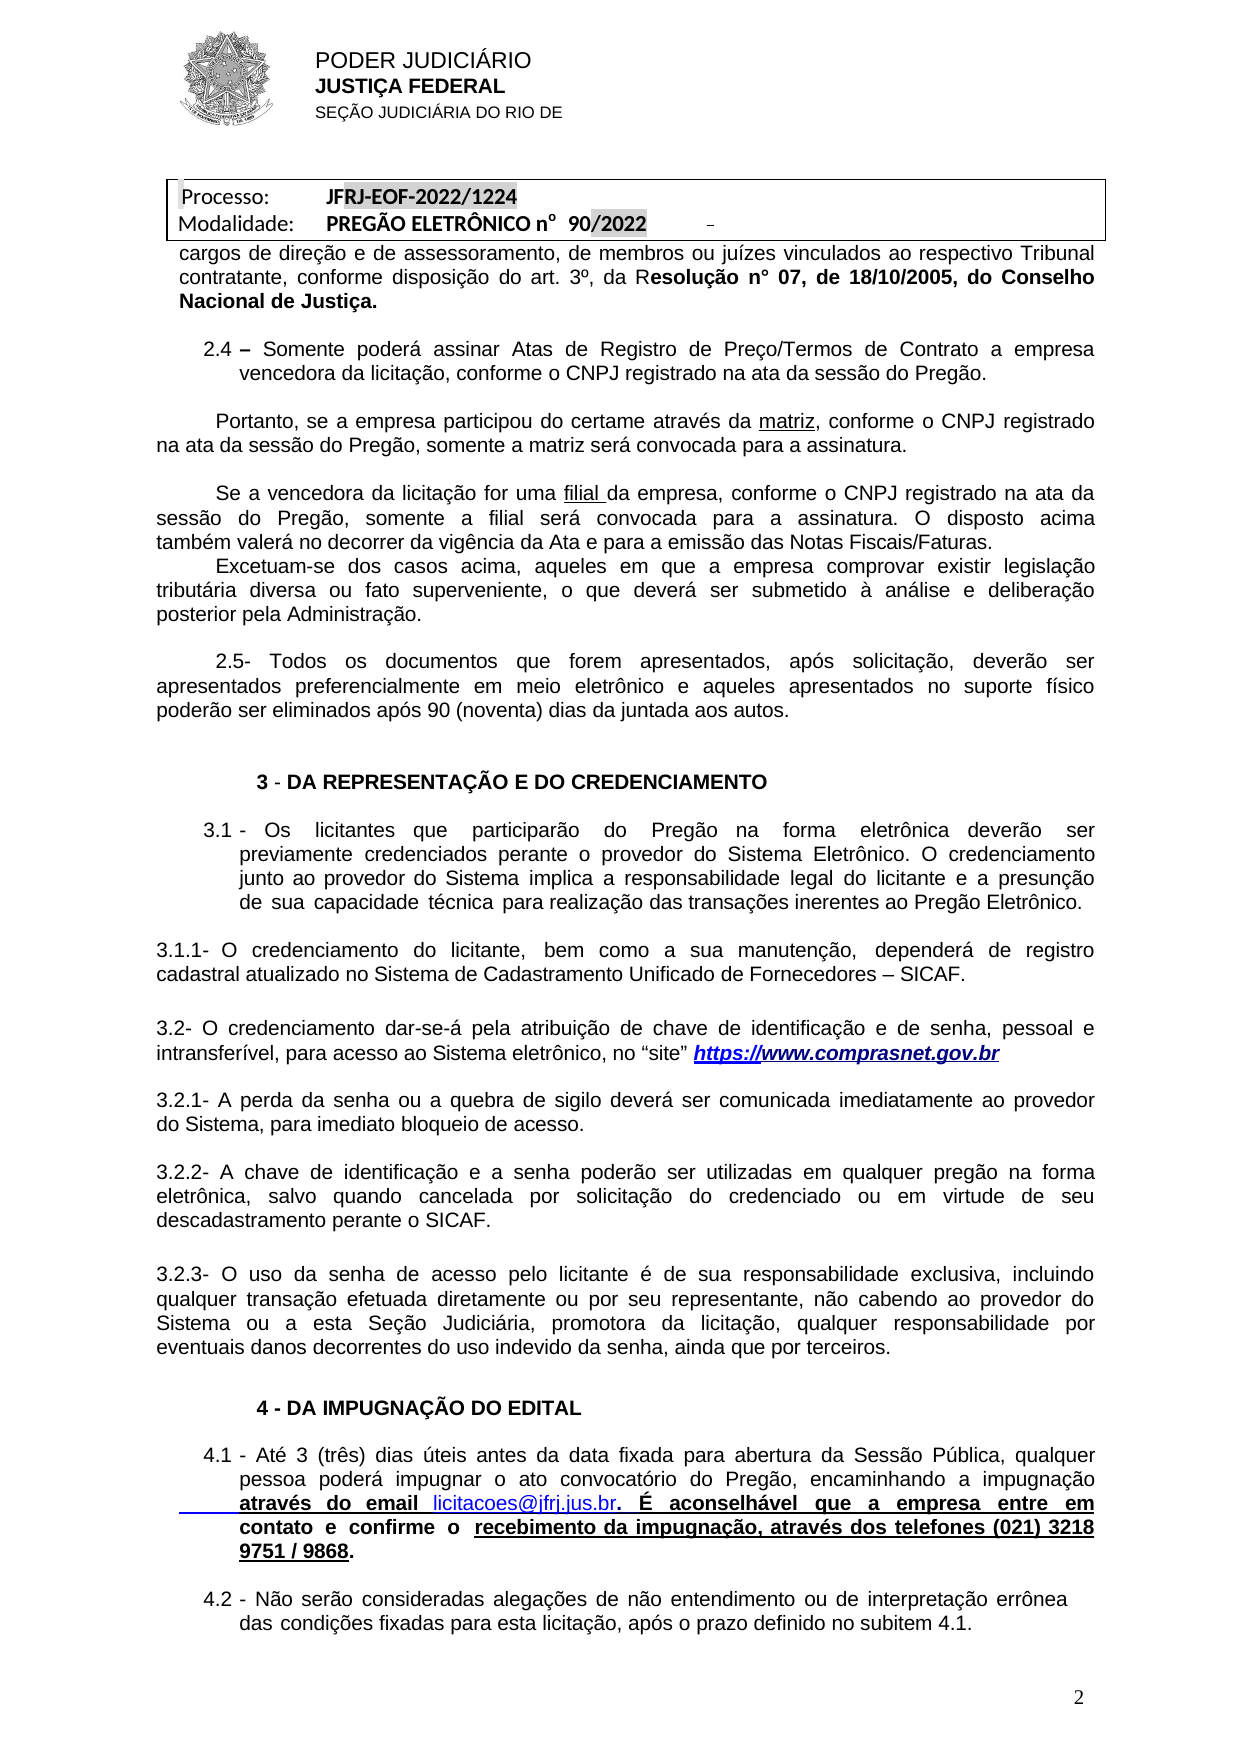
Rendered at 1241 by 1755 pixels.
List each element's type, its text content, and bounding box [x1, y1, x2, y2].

text 3.2- O credenciamento dar-se-á pela atribuição de chave de identificação e de senha, pessoal e intransferível, para acesso ao Sistema eletrônico, no “site” https://www.comprasnet.gov.br [156, 1016, 1095, 1064]
text 3.2.3- O uso da senha de acesso pelo licitante é de sua responsabilidade exclusiva, incluindo qualquer transação efetuada diretamente ou por seu representante, não cabendo ao provedor do Sistema ou a esta Seção Judiciária, promotora da licitação, qualquer responsabilidade por eventuais danos decorrentes do uso indevido da senha, ainda que por terceiros. [156, 1262, 1095, 1359]
text 3.2.1- A perda da senha ou a quebra de sigilo deverá ser comunicada imediatamente ao provedor do Sistema, para imediato bloqueio de acesso. [156, 1088, 1095, 1136]
list - Até 3 (três) dias úteis antes da data fixada para abertura da Sessão Pública, qualquer pessoa poderá impugnar o ato convocatório do Pregão, encaminhando a impugnação através do email licitacoes@jfrj.jus.br. É aconselhável que a empresa entre em contato e confirme o recebimento da impugnação, através dos telefones (021) 3218 9751 / 9868. [203, 1443, 1095, 1563]
text Excetuam-se dos casos acima, aqueles em que a empresa comprovar existir legislação tributária diversa ou fato superveniente, o que deverá ser submetido à análise e deliberação posterior pela Administração. [156, 553, 1095, 626]
table_header JFRJ-EOF-2022/1224 [311, 180, 1105, 209]
list – Somente poderá assinar Atas de Registro de Preço/Termos de Contrato a empresa vencedora da licitação, conforme o CNPJ registrado na ata da sessão do Pregão. [203, 338, 1095, 385]
table_cell PREGÃO ELETRÔNICO no [311, 209, 563, 239]
list - Os licitantes que participarão do Pregão na forma eletrônica deverão ser previamente credenciados perante o provedor do Sistema Eletrônico. O credenciamento junto ao provedor do Sistema implica a responsabilidade legal do licitante e a presunção de sua capacidade técnica para realização das transações inerentes ao Pregão Eletrônico. [203, 818, 1095, 914]
text 3.1.1- O credenciamento do licitante, bem como a sua manutenção, dependerá de registro cadastral atualizado no Sistema de Cadastramento Unificado de Fornecedores – SICAF. [156, 938, 1095, 986]
text Se a vencedora da licitação for uma filial da empresa, conforme o CNPJ registrado na ata da sessão do Pregão, somente a filial será convocada para a assinatura. O disposto acima também valerá no decorrer da vigência da Ata e para a emissão das Notas Fiscais/Faturas. [156, 481, 1095, 553]
table_cell 90/2022 [563, 209, 1105, 239]
list - DA REPRESENTAÇÃO E DO CREDENCIAMENTO [256, 769, 1118, 793]
text 3.2.2- A chave de identificação e a senha poderão ser utilizadas em qualquer pregão na forma eletrônica, salvo quando cancelada por solicitação do credenciado ou em virtude de seu descadastramento perante o SICAF. [156, 1160, 1095, 1232]
list - DA IMPUGNAÇÃO DO EDITAL [256, 1395, 1118, 1419]
table_cell Modalidade: [168, 209, 311, 239]
text cargos de direção e de assessoramento, de membros ou juízes vinculados ao respectivo Tribunal contratante, conforme disposição do art. 3º, da Resolução n° 07, de 18/10/2005, do Conselho Nacional de Justiça. [179, 241, 1095, 313]
text 2.5- Todos os documentos que forem apresentados, após solicitação, deverão ser apresentados preferencialmente em meio eletrônico e aqueles apresentados no suporte físico poderão ser eliminados após 90 (noventa) dias da juntada aos autos. [156, 649, 1095, 722]
table_header [168, 180, 178, 209]
text Portanto, se a empresa participou do certame através da matriz, conforme o CNPJ registrado na ata da sessão do Pregão, somente a matriz será convocada para a assinatura. [156, 409, 1095, 457]
table_header Processo: [184, 180, 311, 209]
list - Não serão consideradas alegações de não entendimento ou de interpretação errônea das condições fixadas para esta licitação, após o prazo definido no subitem 4.1. [203, 1587, 1092, 1635]
